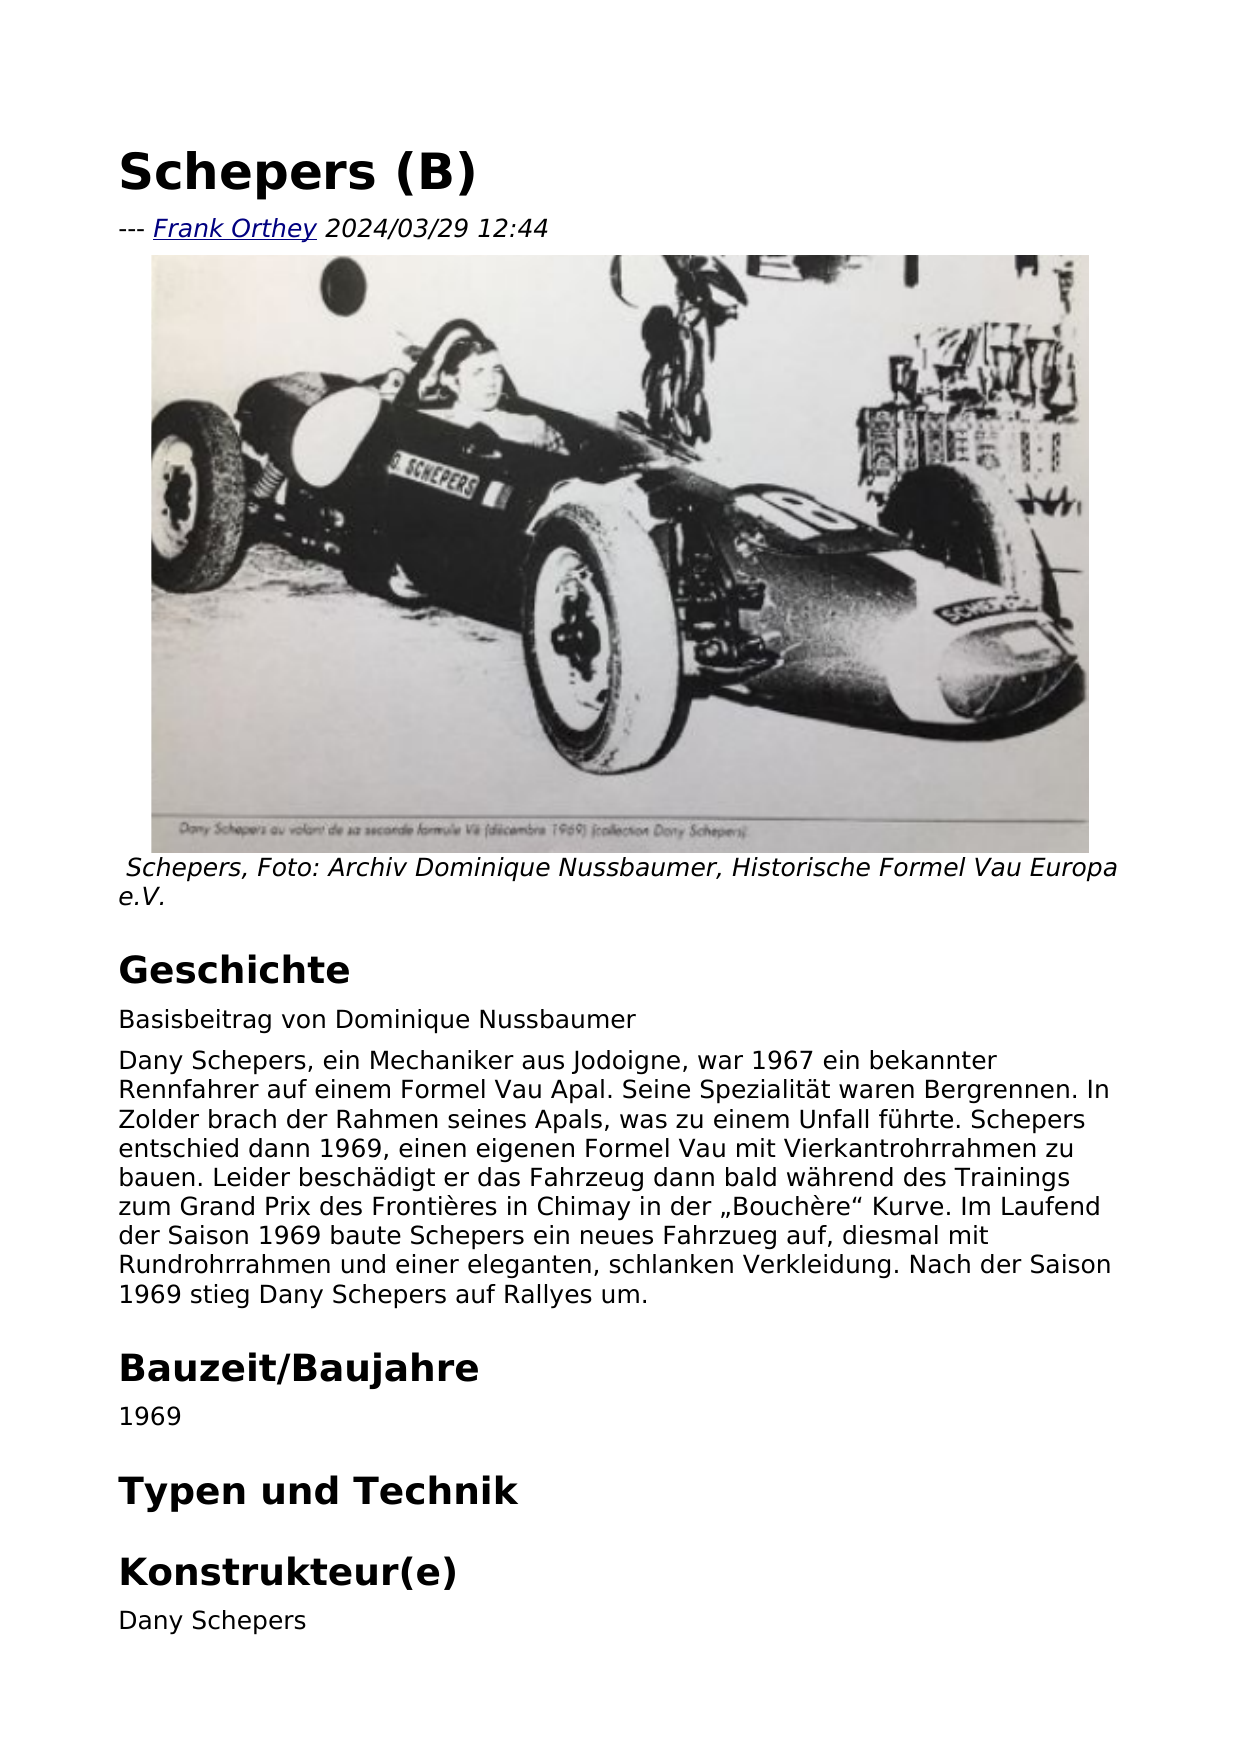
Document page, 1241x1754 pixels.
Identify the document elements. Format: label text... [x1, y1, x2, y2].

text Basisbeitrag von Dominique Nussbaumer [118, 1005, 1122, 1034]
text 1969 [118, 1403, 1122, 1432]
subtitle Geschichte [118, 949, 1122, 992]
text Dany Schepers [118, 1607, 1122, 1636]
subtitle Schepers (B) [118, 143, 1122, 201]
subtitle Bauzeit/Baujahre [118, 1346, 1122, 1390]
text Schepers, Foto: Archiv Dominique Nussbaumer, Historische Formel Vau Europa e.V. [118, 256, 1122, 911]
subtitle Konstrukteur(e) [118, 1550, 1122, 1594]
text Dany Schepers, ein Mechaniker aus Jodoigne, war 1967 ein bekannter Rennfahrer auf einem Formel Vau Apal. Seine Spezialität waren Bergrennen. In Zolder brach der Rahmen seines Apals, was zu einem Unfall führte. Schepers entschied dann 1969, einen eigenen Formel Vau mit Vierkantrohrrahmen zu bauen. Leider beschädigt er das Fahrzeug dann bald während des Trainings zum Grand Prix des Frontières in Chimay in der „Bouchère“ Kurve. Im Laufend der Saison 1969 baute Schepers ein neues Fahrzueg auf, diesmal mit Rundrohrrahmen und einer eleganten, schlanken Verkleidung. Nach der Saison 1969 stieg Dany Schepers auf Rallyes um. [118, 1046, 1122, 1309]
subtitle Typen und Technik [118, 1469, 1122, 1513]
picture [151, 255, 1089, 853]
text --- Frank Orthey 2024/03/29 12:44 [118, 214, 1122, 243]
